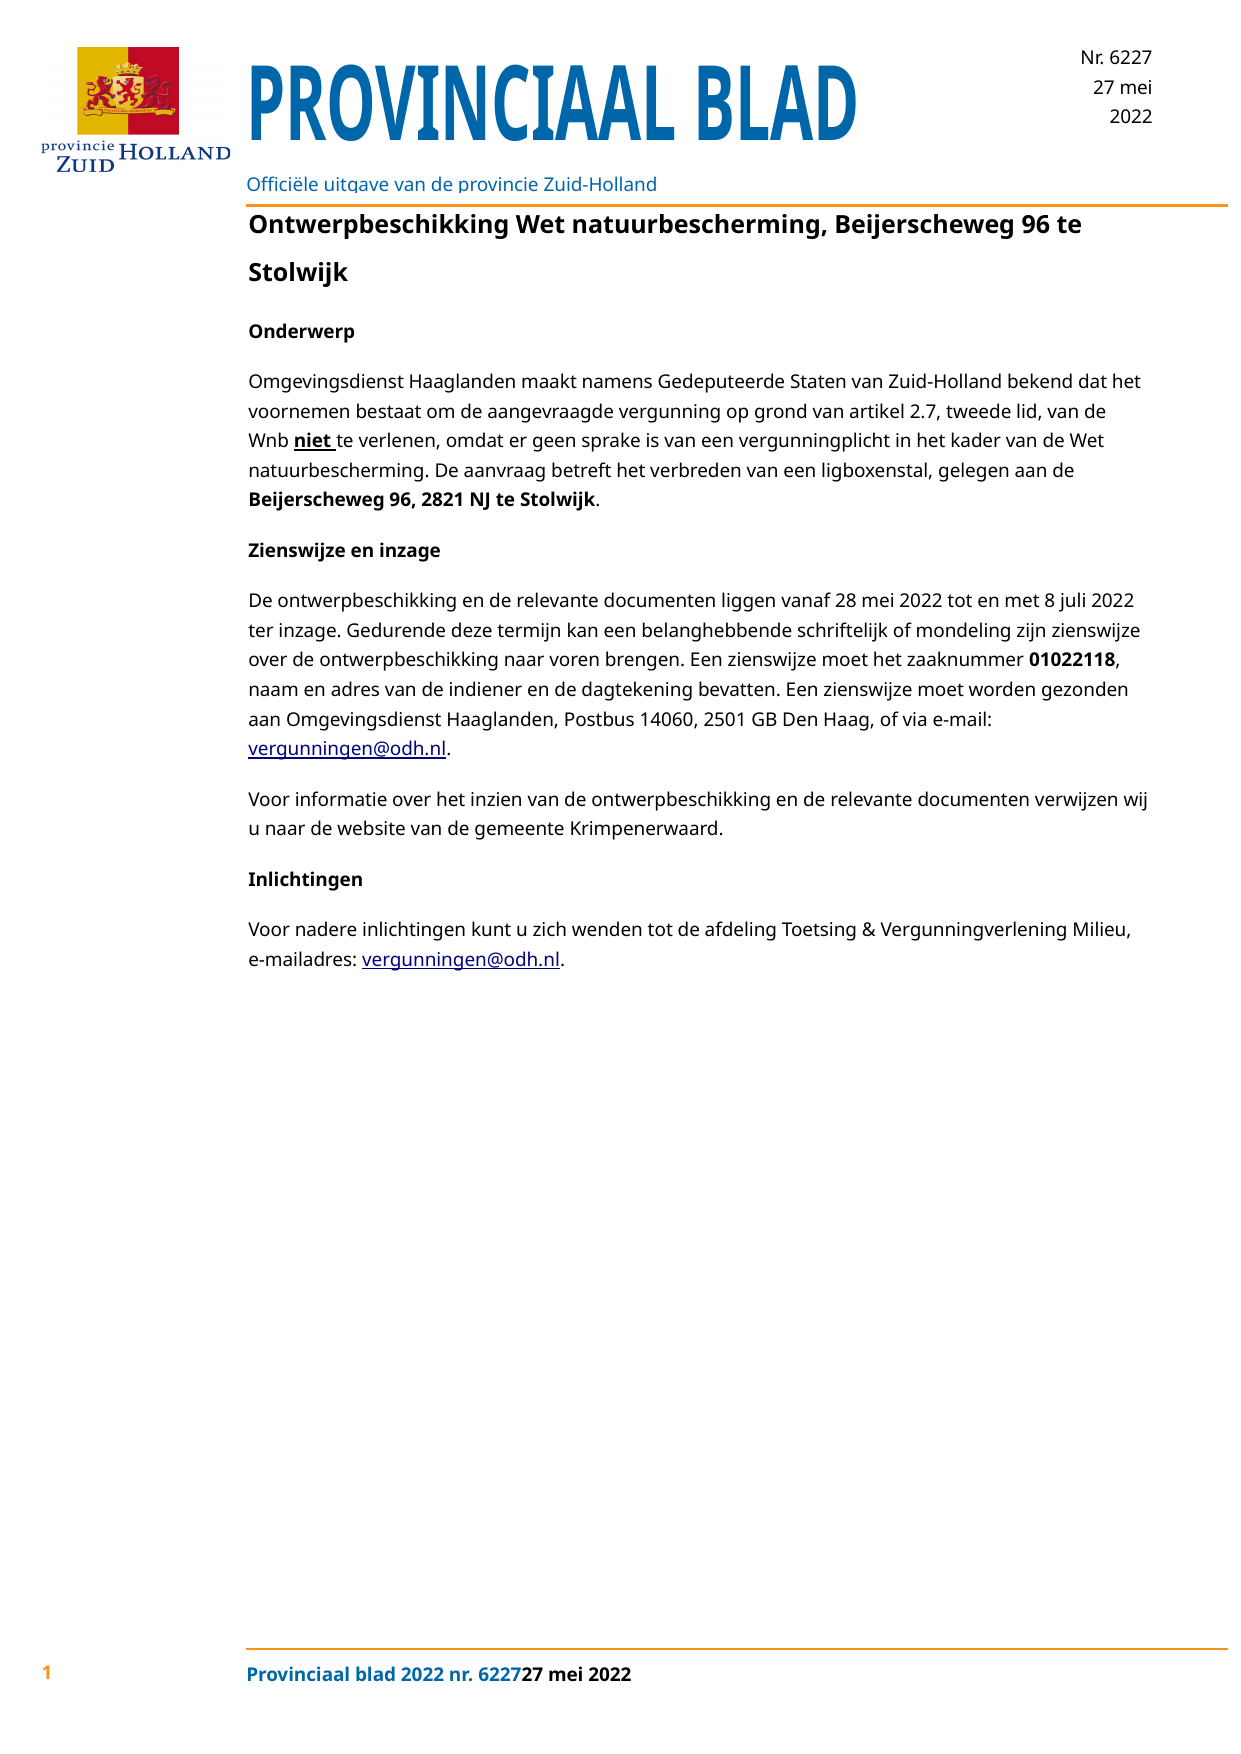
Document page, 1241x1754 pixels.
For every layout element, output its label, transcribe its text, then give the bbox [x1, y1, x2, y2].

text Voor nadere inlichtingen kunt u zich wenden tot de afdeling Toetsing & Vergunningverlening Milieu, e-mailadres: vergunningen@odh.nl. [248, 916, 1152, 972]
text Ontwerpbeschikking Wet natuurbescherming, Beijerscheweg 96 te Stolwijk [248, 207, 1152, 288]
text Inlichtingen [248, 866, 1152, 892]
text De ontwerpbeschikking en de relevante documenten liggen vanaf 28 mei 2022 tot en met 8 juli 2022 ter inzage. Gedurende deze termijn kan een belanghebbende schriftelijk of mondeling zijn zienswijze over de ontwerpbeschikking naar voren brengen. Een zienswijze moet het zaaknummer 01022118, naam en adres van de indiener en de dagtekening bevatten. Een zienswijze moet worden gezonden aan Omgevingsdienst Haaglanden, Postbus 14060, 2501 GB Den Haag, of via e-mail: vergunningen@odh.nl. [248, 587, 1152, 761]
text Omgevingsdienst Haaglanden maakt namens Gedeputeerde Staten van Zuid-Holland bekend dat het voornemen bestaat om de aangevraagde vergunning op grond van artikel 2.7, tweede lid, van de Wnb niet te verlenen, omdat er geen sprake is van een vergunningplicht in het kader van de Wet natuurbescherming. De aanvraag betreft het verbreden van een ligboxenstal, gelegen aan de Beijerscheweg 96, 2821 NJ te Stolwijk. [248, 368, 1152, 512]
text Voor informatie over het inzien van de ontwerpbeschikking en de relevante documenten verwijzen wij u naar de website van de gemeente Krimpenerwaard. [248, 786, 1152, 841]
text Zienswijze en inzage [248, 537, 1152, 563]
text Onderwerp [248, 318, 1152, 344]
picture [41, 47, 231, 172]
